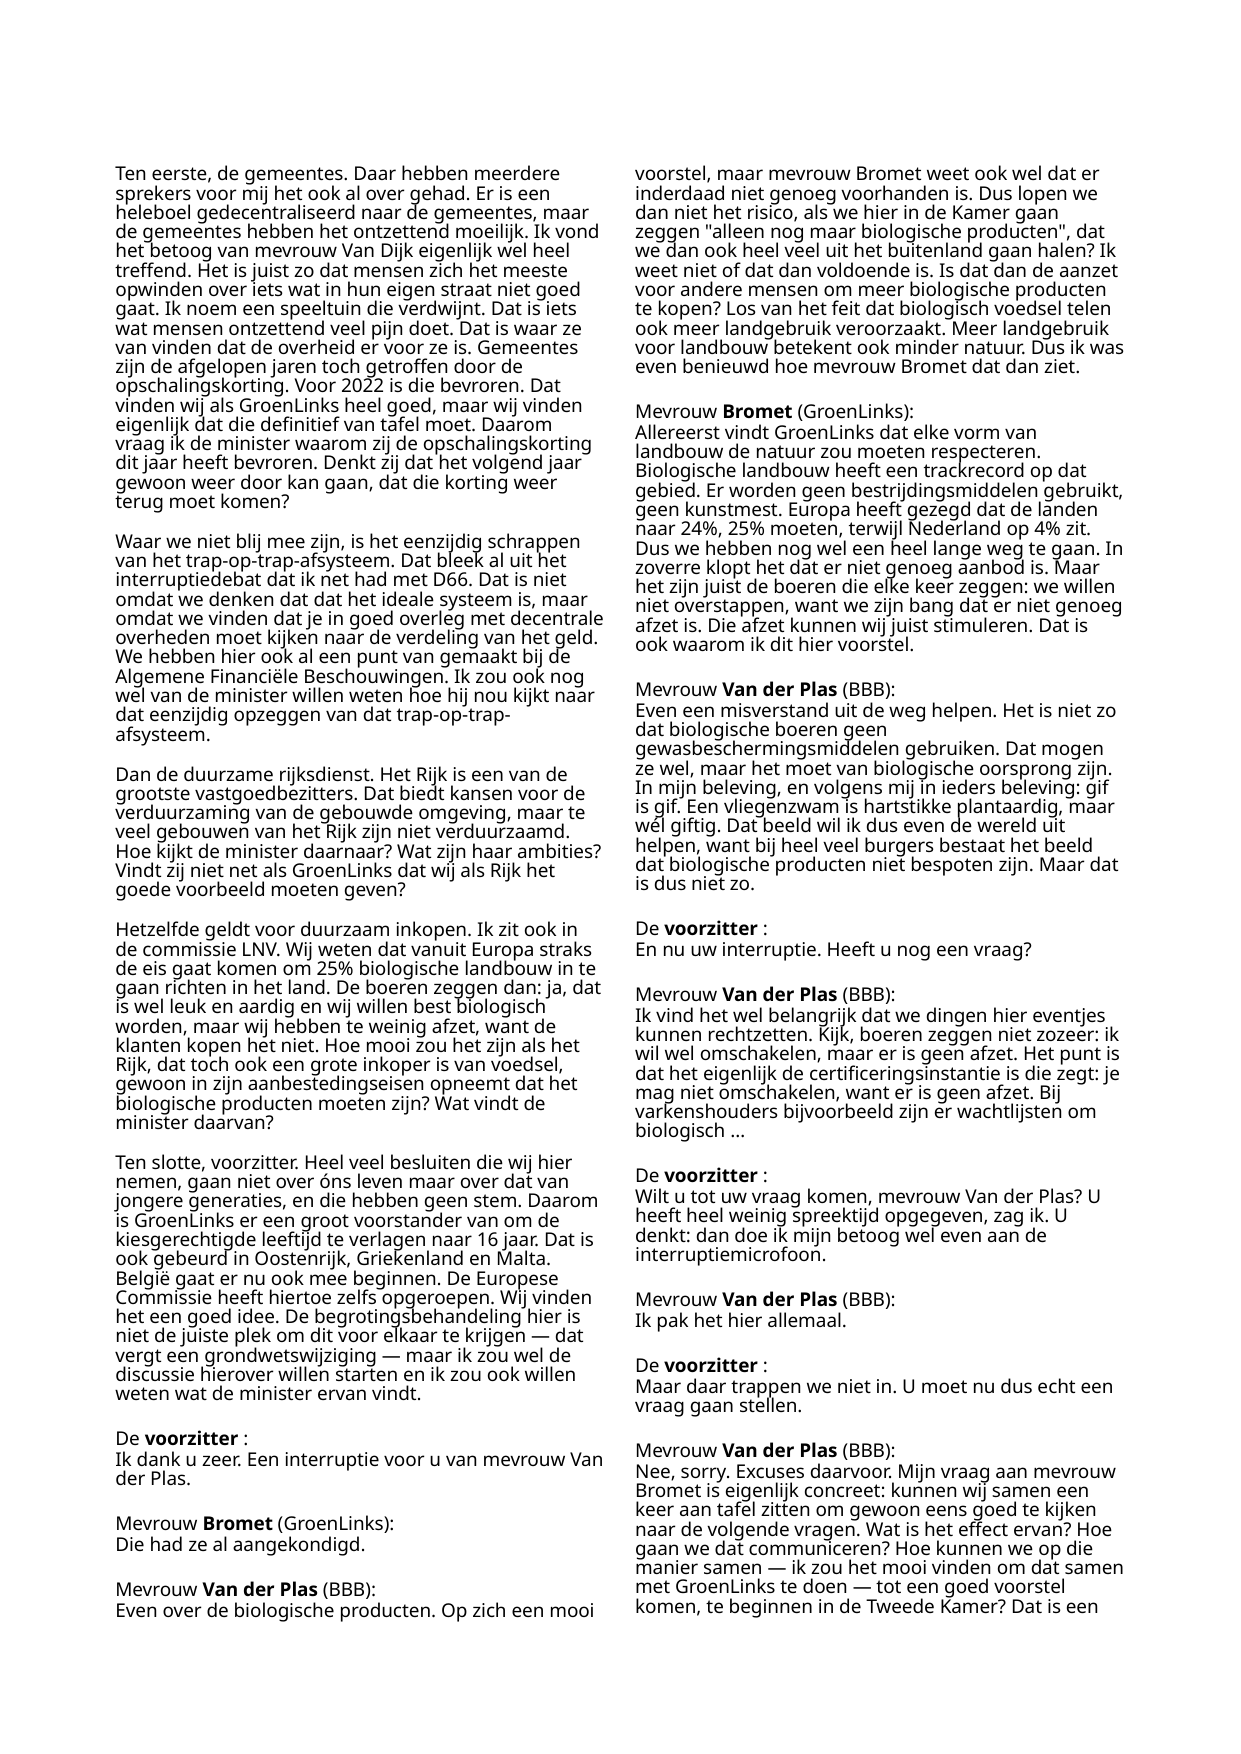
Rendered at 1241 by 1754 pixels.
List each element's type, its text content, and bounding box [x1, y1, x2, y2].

text Die had ze al aangekondigd. [115, 1536, 605, 1555]
text De voorzitter : [635, 1352, 1125, 1378]
text Ik pak het hier allemaal. [635, 1312, 1125, 1331]
text Ik vind het wel belangrijk dat we dingen hier eventjes kunnen rechtzetten. Kijk, boeren zeggen niet zozeer: ik wil wel omschakelen, maar er is geen afzet. Het punt is dat het eigenlijk de certificeringsinstantie is die zegt: je mag niet omschakelen, want er is geen afzet. Bij varkenshouders bijvoorbeeld zijn er wachtlijsten om biologisch … [635, 1007, 1125, 1142]
text En nu uw interruptie. Heeft u nog een vraag? [635, 941, 1125, 960]
text Dan de duurzame rijksdienst. Het Rijk is een van de grootste vastgoedbezitters. Dat biedt kansen voor de verduurzaming van de gebouwde omgeving, maar te veel gebouwen van het Rijk zijn niet verduurzaamd. Hoe kijkt de minister daarnaar? Wat zijn haar ambities? Vindt zij niet net als GroenLinks dat wij als Rijk het goede voorbeeld moeten geven? [115, 766, 605, 901]
text Hetzelfde geldt voor duurzaam inkopen. Ik zit ook in de commissie LNV. Wij weten dat vanuit Europa straks de eis gaat komen om 25% biologische landbouw in te gaan richten in het land. De boeren zeggen dan: ja, dat is wel leuk en aardig en wij willen best biologisch worden, maar wij hebben te weinig afzet, want de klanten kopen het niet. Hoe mooi zou het zijn als het Rijk, dat toch ook een grote inkoper is van voedsel, gewoon in zijn aanbestedingseisen opneemt dat het biologische producten moeten zijn? Wat vindt de minister daarvan? [115, 921, 605, 1133]
text Nee, sorry. Excuses daarvoor. Mijn vraag aan mevrouw Bromet is eigenlijk concreet: kunnen wij samen een keer aan tafel zitten om gewoon eens goed te kijken naar de volgende vragen. Wat is het effect ervan? Hoe gaan we dat communiceren? Hoe kunnen we op die manier samen — ik zou het mooi vinden om dat samen met GroenLinks te doen — tot een goed voorstel komen, te beginnen in de Tweede Kamer? Dat is een [635, 1463, 1125, 1617]
text Ik dank u zeer. Een interruptie voor u van mevrouw Van der Plas. [115, 1451, 605, 1489]
text Mevrouw Bromet (GroenLinks): [635, 398, 1125, 424]
text Allereerst vindt GroenLinks dat elke vorm van landbouw de natuur zou moeten respecteren. Biologische landbouw heeft een trackrecord op dat gebied. Er worden geen bestrijdingsmiddelen gebruikt, geen kunstmest. Europa heeft gezegd dat de landen naar 24%, 25% moeten, terwijl Nederland op 4% zit. Dus we hebben nog wel een heel lange weg te gaan. In zoverre klopt het dat er niet genoeg aanbod is. Maar het zijn juist de boeren die elke keer zeggen: we willen niet overstappen, want we zijn bang dat er niet genoeg afzet is. Die afzet kunnen wij juist stimuleren. Dat is ook waarom ik dit hier voorstel. [635, 424, 1125, 655]
text De voorzitter : [635, 915, 1125, 941]
text Even over de biologische producten. Op zich een mooi [115, 1602, 605, 1621]
text Mevrouw Bromet (GroenLinks): [115, 1510, 605, 1536]
text Wilt u tot uw vraag komen, mevrouw Van der Plas? U heeft heel weinig spreektijd opgegeven, zag ik. U denkt: dan doe ik mijn betoog wel even aan de interruptiemicrofoon. [635, 1188, 1125, 1265]
text Mevrouw Van der Plas (BBB): [635, 981, 1125, 1007]
text Even een misverstand uit de weg helpen. Het is niet zo dat biologische boeren geen gewasbeschermingsmiddelen gebruiken. Dat mogen ze wel, maar het moet van biologische oorsprong zijn. In mijn beleving, en volgens mij in ieders beleving: gif is gif. Een vliegenzwam is hartstikke plantaardig, maar wél giftig. Dat beeld wil ik dus even de wereld uit helpen, want bij heel veel burgers bestaat het beeld dat biologische producten niet bespoten zijn. Maar dat is dus niet zo. [635, 702, 1125, 894]
text Mevrouw Van der Plas (BBB): [635, 1286, 1125, 1312]
text Mevrouw Van der Plas (BBB): [635, 1437, 1125, 1463]
text Ten eerste, de gemeentes. Daar hebben meerdere sprekers voor mij het ook al over gehad. Er is een heleboel gedecentraliseerd naar de gemeentes, maar de gemeentes hebben het ontzettend moeilijk. Ik vond het betoog van mevrouw Van Dijk eigenlijk wel heel treffend. Het is juist zo dat mensen zich het meeste opwinden over iets wat in hun eigen straat niet goed gaat. Ik noem een speeltuin die verdwijnt. Dat is iets wat mensen ontzettend veel pijn doet. Dat is waar ze van vinden dat de overheid er voor ze is. Gemeentes zijn de afgelopen jaren toch getroffen door de opschalingskorting. Voor 2022 is die bevroren. Dat vinden wij als GroenLinks heel goed, maar wij vinden eigenlijk dat die definitief van tafel moet. Daarom vraag ik de minister waarom zij de opschalingskorting dit jaar heeft bevroren. Denkt zij dat het volgend jaar gewoon weer door kan gaan, dat die korting weer terug moet komen? [115, 165, 605, 512]
text Waar we niet blij mee zijn, is het eenzijdig schrappen van het trap-op-trap-afsysteem. Dat bleek al uit het interruptiedebat dat ik net had met D66. Dat is niet omdat we denken dat dat het ideale systeem is, maar omdat we vinden dat je in goed overleg met decentrale overheden moet kijken naar de verdeling van het geld. We hebben hier ook al een punt van gemaakt bij de Algemene Financiële Beschouwingen. Ik zou ook nog wel van de minister willen weten hoe hij nou kijkt naar dat eenzijdig opzeggen van dat trap-op-trap-afsysteem. [115, 533, 605, 745]
text De voorzitter : [115, 1425, 605, 1451]
text Mevrouw Van der Plas (BBB): [635, 676, 1125, 702]
text De voorzitter : [635, 1162, 1125, 1188]
text Mevrouw Van der Plas (BBB): [115, 1576, 605, 1602]
text Ten slotte, voorzitter. Heel veel besluiten die wij hier nemen, gaan niet over óns leven maar over dat van jongere generaties, en die hebben geen stem. Daarom is GroenLinks er een groot voorstander van om de kiesgerechtigde leeftijd te verlagen naar 16 jaar. Dat is ook gebeurd in Oostenrijk, Griekenland en Malta. België gaat er nu ook mee beginnen. De Europese Commissie heeft hiertoe zelfs opgeroepen. Wij vinden het een goed idee. De begrotingsbehandeling hier is niet de juiste plek om dit voor elkaar te krijgen — dat vergt een grondwetswijziging — maar ik zou wel de discussie hierover willen starten en ik zou ook willen weten wat de minister ervan vindt. [115, 1154, 605, 1404]
text Maar daar trappen we niet in. U moet nu dus echt een vraag gaan stellen. [635, 1378, 1125, 1416]
text voorstel, maar mevrouw Bromet weet ook wel dat er inderdaad niet genoeg voorhanden is. Dus lopen we dan niet het risico, als we hier in de Kamer gaan zeggen "alleen nog maar biologische producten", dat we dan ook heel veel uit het buitenland gaan halen? Ik weet niet of dat dan voldoende is. Is dat dan de aanzet voor andere mensen om meer biologische producten te kopen? Los van het feit dat biologisch voedsel telen ook meer landgebruik veroorzaakt. Meer landgebruik voor landbouw betekent ook minder natuur. Dus ik was even benieuwd hoe mevrouw Bromet dat dan ziet. [635, 165, 1125, 377]
